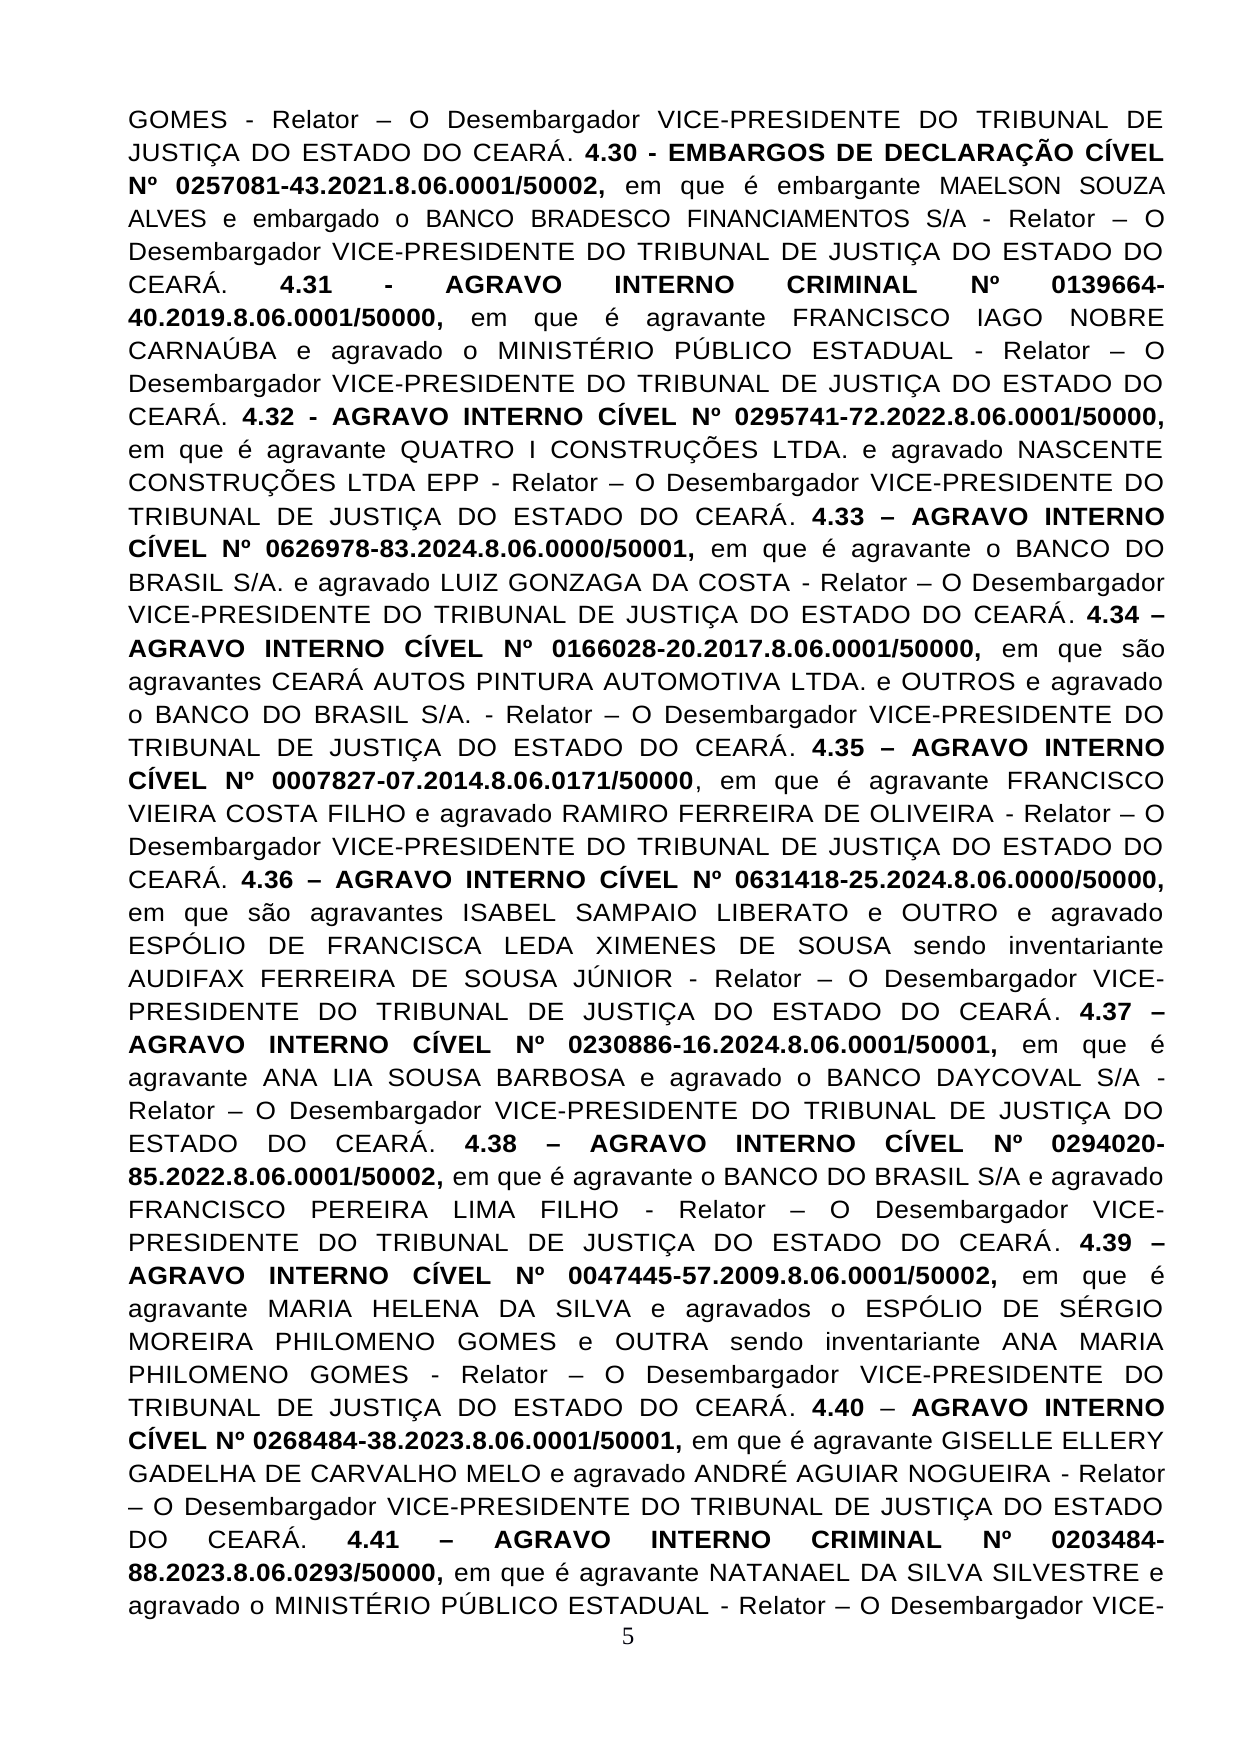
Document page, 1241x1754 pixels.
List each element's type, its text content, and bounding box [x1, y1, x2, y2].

text GOMES - Relator – O Desembargador VICE-PRESIDENTE DO TRIBUNAL DE JUSTIÇA DO ESTADO DO CEARÁ. 4.30 - EMBARGOS DE DECLARAÇÃO CÍVEL Nº 0257081-43.2021.8.06.0001/50002, em que é embargante MAELSON SOUZA ALVES e embargado o BANCO BRADESCO FINANCIAMENTOS S/A - Relator – O Desembargador VICE-PRESIDENTE DO TRIBUNAL DE JUSTIÇA DO ESTADO DO CEARÁ. 4.31 - AGRAVO INTERNO CRIMINAL Nº 0139664-40.2019.8.06.0001/50000, em que é agravante FRANCISCO IAGO NOBRE CARNAÚBA e agravado o MINISTÉRIO PÚBLICO ESTADUAL - Relator – O Desembargador VICE-PRESIDENTE DO TRIBUNAL DE JUSTIÇA DO ESTADO DO CEARÁ. 4.32 - AGRAVO INTERNO CÍVEL Nº 0295741-72.2022.8.06.0001/50000, em que é agravante QUATRO I CONSTRUÇÕES LTDA. e agravado NASCENTE CONSTRUÇÕES LTDA EPP - Relator – O Desembargador VICE-PRESIDENTE DO TRIBUNAL DE JUSTIÇA DO ESTADO DO CEARÁ. 4.33 – AGRAVO INTERNO CÍVEL Nº 0626978-83.2024.8.06.0000/50001, em que é agravante o BANCO DO BRASIL S/A. e agravado LUIZ GONZAGA DA COSTA - Relator – O Desembargador VICE-PRESIDENTE DO TRIBUNAL DE JUSTIÇA DO ESTADO DO CEARÁ. 4.34 – AGRAVO INTERNO CÍVEL Nº 0166028-20.2017.8.06.0001/50000, em que são agravantes CEARÁ AUTOS PINTURA AUTOMOTIVA LTDA. e OUTROS e agravado o BANCO DO BRASIL S/A. - Relator – O Desembargador VICE-PRESIDENTE DO TRIBUNAL DE JUSTIÇA DO ESTADO DO CEARÁ. 4.35 – AGRAVO INTERNO CÍVEL Nº 0007827-07.2014.8.06.0171/50000, em que é agravante FRANCISCO VIEIRA COSTA FILHO e agravado RAMIRO FERREIRA DE OLIVEIRA - Relator – O Desembargador VICE-PRESIDENTE DO TRIBUNAL DE JUSTIÇA DO ESTADO DO CEARÁ. 4.36 – AGRAVO INTERNO CÍVEL Nº 0631418-25.2024.8.06.0000/50000, em que são agravantes ISABEL SAMPAIO LIBERATO e OUTRO e agravado ESPÓLIO DE FRANCISCA LEDA XIMENES DE SOUSA sendo inventariante AUDIFAX FERREIRA DE SOUSA JÚNIOR - Relator – O Desembargador VICE-PRESIDENTE DO TRIBUNAL DE JUSTIÇA DO ESTADO DO CEARÁ. 4.37 – AGRAVO INTERNO CÍVEL Nº 0230886-16.2024.8.06.0001/50001, em que é agravante ANA LIA SOUSA BARBOSA e agravado o BANCO DAYCOVAL S/A - Relator – O Desembargador VICE-PRESIDENTE DO TRIBUNAL DE JUSTIÇA DO ESTADO DO CEARÁ. 4.38 – AGRAVO INTERNO CÍVEL Nº 0294020-85.2022.8.06.0001/50002, em que é agravante o BANCO DO BRASIL S/A e agravado FRANCISCO PEREIRA LIMA FILHO - Relator – O Desembargador VICE-PRESIDENTE DO TRIBUNAL DE JUSTIÇA DO ESTADO DO CEARÁ. 4.39 – AGRAVO INTERNO CÍVEL Nº 0047445-57.2009.8.06.0001/50002, em que é agravante MARIA HELENA DA SILVA e agravados o ESPÓLIO DE SÉRGIO MOREIRA PHILOMENO GOMES e OUTRA sendo inventariante ANA MARIA PHILOMENO GOMES - Relator – O Desembargador VICE-PRESIDENTE DO TRIBUNAL DE JUSTIÇA DO ESTADO DO CEARÁ. 4.40 – AGRAVO INTERNO CÍVEL Nº 0268484-38.2023.8.06.0001/50001, em que é agravante GISELLE ELLERY GADELHA DE CARVALHO MELO e agravado ANDRÉ AGUIAR NOGUEIRA - Relator – O Desembargador VICE-PRESIDENTE DO TRIBUNAL DE JUSTIÇA DO ESTADO DO CEARÁ. 4.41 – AGRAVO INTERNO CRIMINAL Nº 0203484-88.2023.8.06.0293/50000, em que é agravante NATANAEL DA SILVA SILVESTRE e agravado o MINISTÉRIO PÚBLICO ESTADUAL - Relator – O Desembargador VICE- [128, 105, 1165, 1620]
